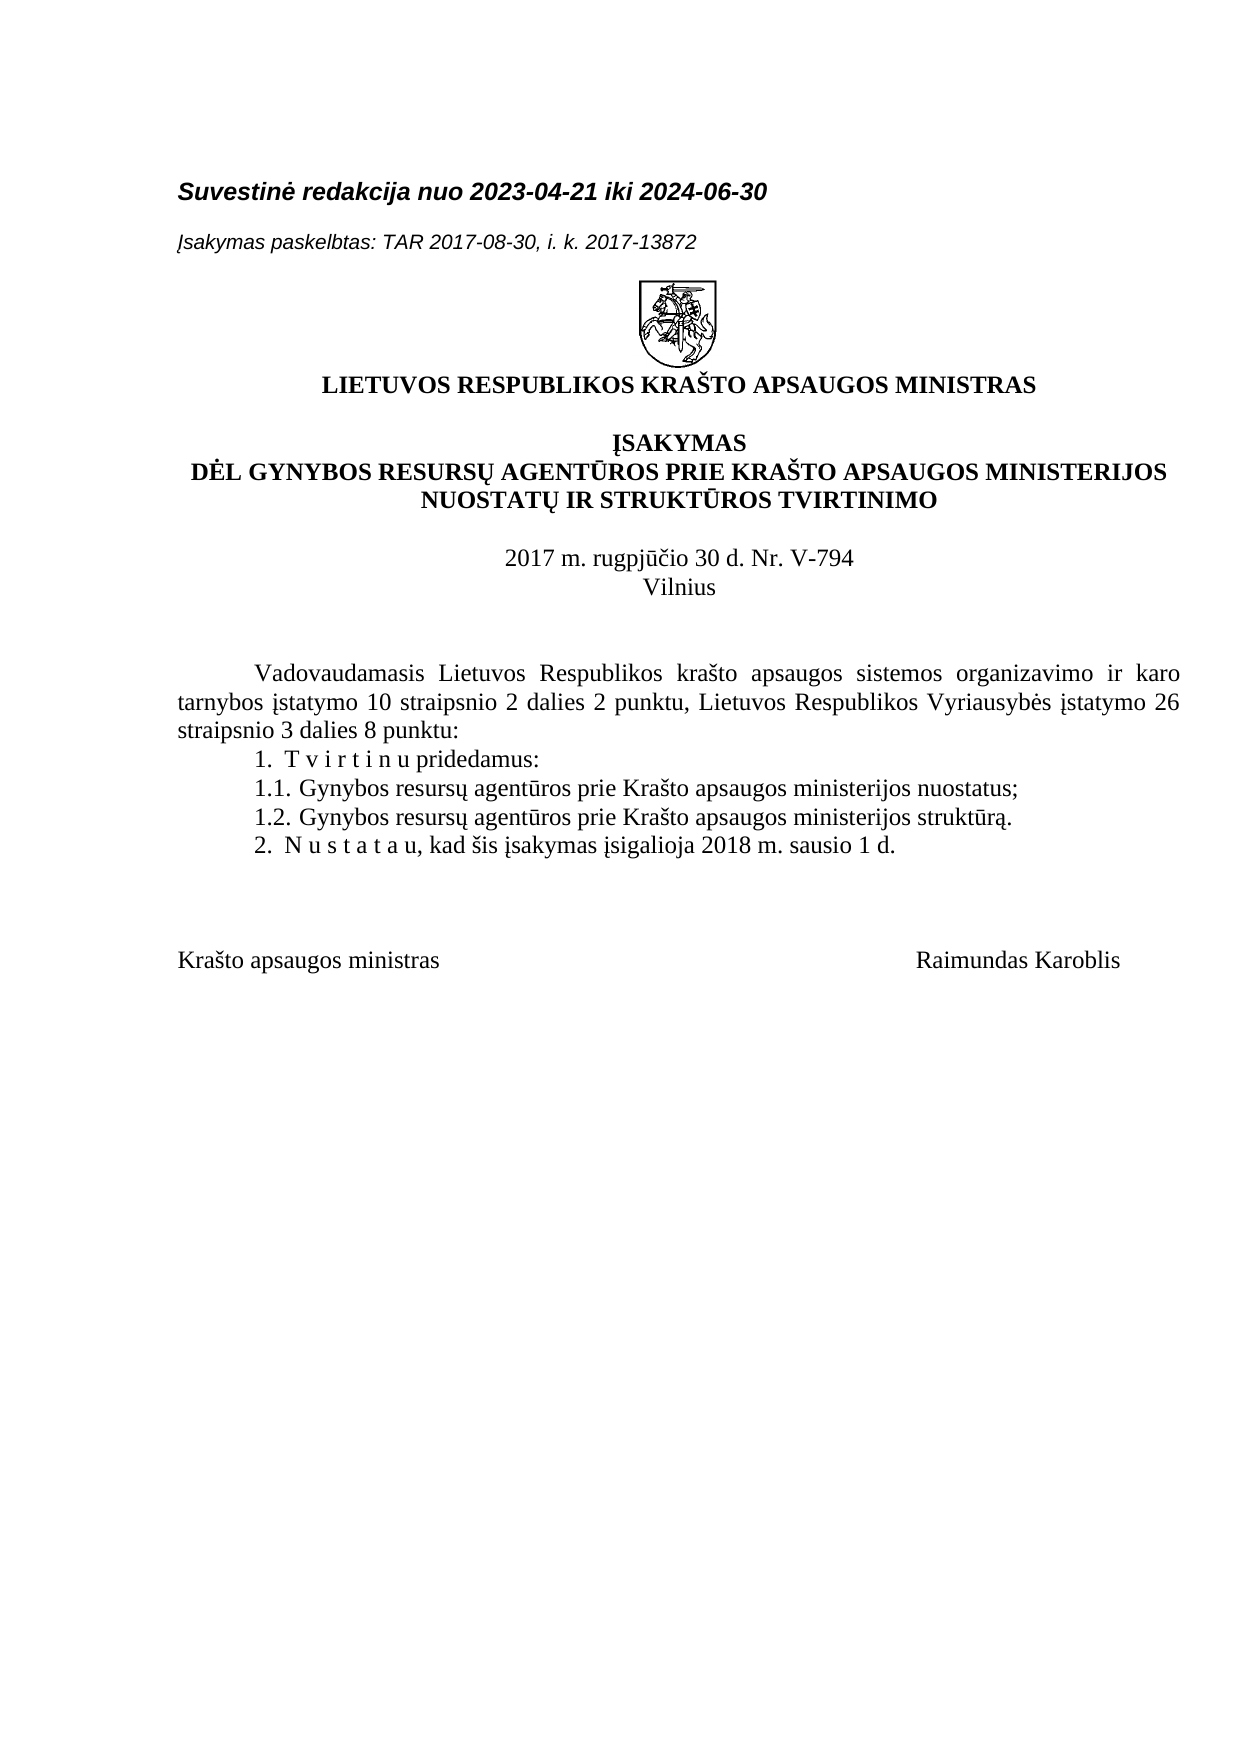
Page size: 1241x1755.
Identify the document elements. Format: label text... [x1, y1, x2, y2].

text ĮSAKYMAS [177, 428, 1181, 457]
text dėl gynybos resursų agentūros prie krašto apsaugos ministerijos nuostatų IR STRUKTŪROS tvirtinimo [177, 457, 1181, 514]
text Vilnius [177, 572, 1181, 600]
text Suvestinė redakcija nuo 2023-04-21 iki 2024-06-30 [177, 177, 1181, 206]
text LIETUVOS RESPUBLIKOS KRAŠTO APSAUGOS MINISTRAS [177, 370, 1181, 399]
text 1.2. Gynybos resursų agentūros prie Krašto apsaugos ministerijos struktūrą. [177, 802, 1181, 830]
text Vadovaudamasis Lietuvos Respublikos krašto apsaugos sistemos organizavimo ir karo tarnybos įstatymo 10 straipsnio 2 dalies 2 punktu, Lietuvos Respublikos Vyriausybės įstatymo 26 straipsnio 3 dalies 8 punktu: [177, 658, 1181, 744]
text 1.1. Gynybos resursų agentūros prie Krašto apsaugos ministerijos nuostatus; [177, 773, 1181, 802]
text Įsakymas paskelbtas: TAR 2017-08-30, i. k. 2017-13872 [177, 230, 1181, 254]
text Krašto apsaugos ministras Raimundas Karoblis [177, 945, 1181, 974]
text 2017 m. rugpjūčio 30 d. Nr. V-794 [177, 543, 1181, 572]
text 1. T v i r t i n u pridedamus: [177, 744, 1181, 773]
text 2. N u s t a t a u, kad šis įsakymas įsigalioja 2018 m. sausio 1 d. [177, 830, 1181, 859]
